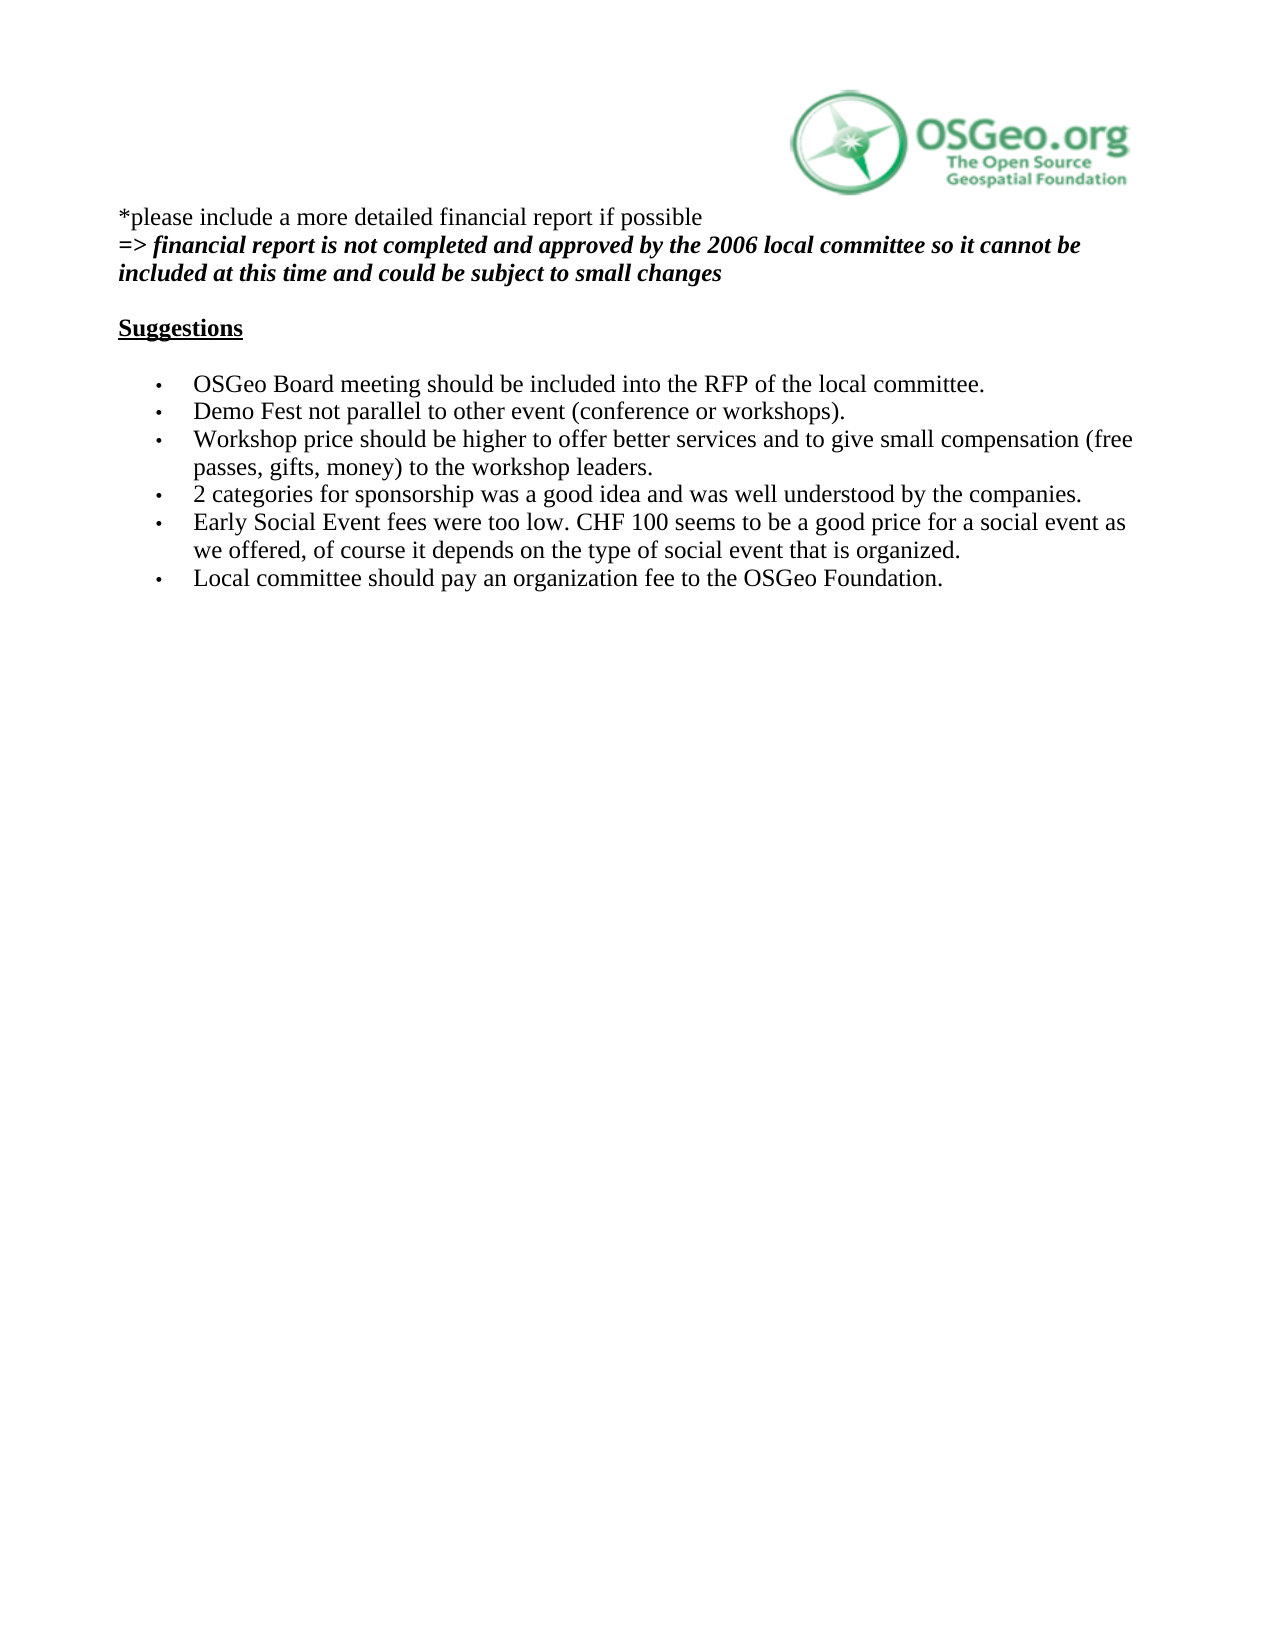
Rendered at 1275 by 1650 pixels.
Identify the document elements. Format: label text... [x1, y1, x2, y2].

text => financial report is not completed and approved by the 2006 local committee so it cannot be included at this time and could be subject to small changes [118, 231, 1157, 287]
list Early Social Event fees were too low. CHF 100 seems to be a good price for a social event as we offered, of course it depends on the type of social event that is organized. [156, 508, 1157, 564]
list Workshop price should be higher to offer better services and to give small compensation (free passes, gifts, money) to the workshop leaders. [156, 425, 1157, 481]
picture [786, 85, 1138, 204]
text *please include a more detailed financial report if possible [118, 175, 1157, 231]
text Suggestions [118, 314, 1157, 342]
list Local committee should pay an organization fee to the OSGeo Foundation. [156, 564, 1157, 591]
list OSGeo Board meeting should be included into the RFP of the local committee. [156, 370, 1157, 397]
list Demo Fest not parallel to other event (conference or workshops). [156, 397, 1157, 425]
list 2 categories for sponsorship was a good idea and was well understood by the companies. [156, 481, 1157, 508]
